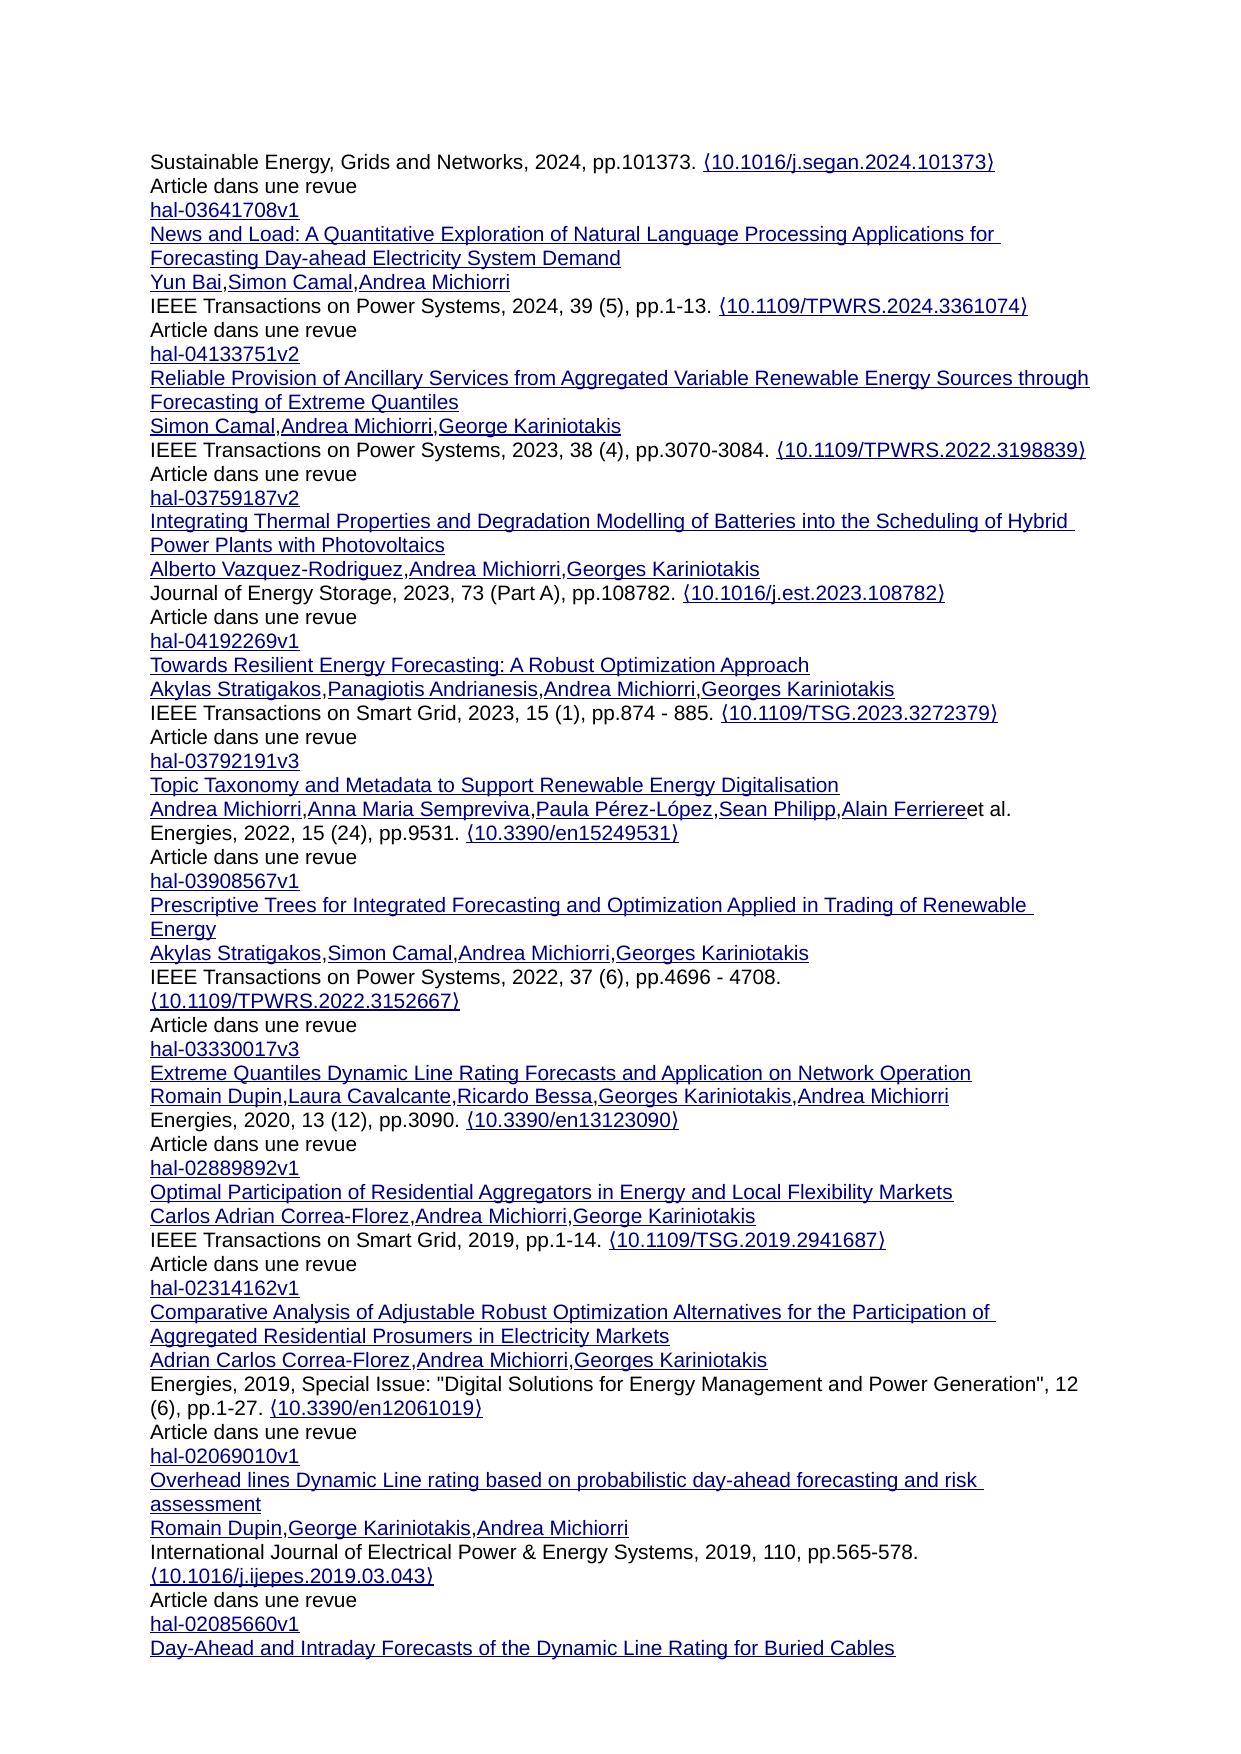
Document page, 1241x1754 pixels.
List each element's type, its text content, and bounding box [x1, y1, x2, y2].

table_cell Topic Taxonomy and Metadata to Support Renewable Energy Digitalisation Andrea Michiorri,Anna Maria Sempreviva,Paula Pérez-López,Sean Philipp,Alain Ferriereet al. Energies, 2022, 15 (24), pp.9531. ⟨10.3390/en15249531⟩ Article dans une revue hal-03908567v1 [150, 773, 1090, 893]
table_cell Extreme Quantiles Dynamic Line Rating Forecasts and Application on Network Operation Romain Dupin,Laura Cavalcante,Ricardo Bessa,Georges Kariniotakis,Andrea Michiorri Energies, 2020, 13 (12), pp.3090. ⟨10.3390/en13123090⟩ Article dans une revue hal-02889892v1 [150, 1060, 1090, 1180]
table_cell Day-Ahead and Intraday Forecasts of the Dynamic Line Rating for Buried Cables [150, 1635, 1090, 1659]
table_cell Forecasting of Extreme Quantiles Simon Camal,Andrea Michiorri,George Kariniotakis IEEE Transactions on Power Systems, 2023, 38 (4), pp.3070-3084. ⟨10.1109/TPWRS.2022.3198839⟩ Article dans une revue hal-03759187v2 [150, 388, 1090, 509]
table_cell Overhead lines Dynamic Line rating based on probabilistic day-ahead forecasting and risk assessment Romain Dupin,George Kariniotakis,Andrea Michiorri International Journal of Electrical Power & Energy Systems, 2019, 110, pp.565-578. ⟨10.1016/j.ijepes.2019.03.043⟩ Article dans une revue hal-02085660v1 [150, 1468, 1090, 1635]
table_cell Towards Resilient Energy Forecasting: A Robust Optimization Approach Akylas Stratigakos,Panagiotis Andrianesis,Andrea Michiorri,Georges Kariniotakis IEEE Transactions on Smart Grid, 2023, 15 (1), pp.874 - 885. ⟨10.1109/TSG.2023.3272379⟩ Article dans une revue hal-03792191v3 [150, 653, 1090, 773]
table_cell Prescriptive Trees for Integrated Forecasting and Optimization Applied in Trading of Renewable Energy Akylas Stratigakos,Simon Camal,Andrea Michiorri,Georges Kariniotakis IEEE Transactions on Power Systems, 2022, 37 (6), pp.4696 - 4708. ⟨10.1109/TPWRS.2022.3152667⟩ Article dans une revue hal-03330017v3 [150, 893, 1090, 1060]
table_cell Reliable Provision of Ancillary Services from Aggregated Variable Renewable Energy Sources through [150, 366, 1090, 387]
table_cell Comparative Analysis of Adjustable Robust Optimization Alternatives for the Participation of Aggregated Residential Prosumers in Electricity Markets Adrian Carlos Correa-Florez,Andrea Michiorri,Georges Kariniotakis Energies, 2019, Special Issue: "Digital Solutions for Energy Management and Power Generation", 12 (6), pp.1-27. ⟨10.3390/en12061019⟩ Article dans une revue hal-02069010v1 [150, 1300, 1090, 1468]
table_cell News and Load: A Quantitative Exploration of Natural Language Processing Applications for Forecasting Day-ahead Electricity System Demand Yun Bai,Simon Camal,Andrea Michiorri IEEE Transactions on Power Systems, 2024, 39 (5), pp.1-13. ⟨10.1109/TPWRS.2024.3361074⟩ Article dans une revue hal-04133751v2 [150, 222, 1090, 366]
table_cell Integrating Thermal Properties and Degradation Modelling of Batteries into the Scheduling of Hybrid Power Plants with Photovoltaics Alberto Vazquez-Rodriguez,Andrea Michiorri,Georges Kariniotakis Journal of Energy Storage, 2023, 73 (Part A), pp.108782. ⟨10.1016/j.est.2023.108782⟩ Article dans une revue hal-04192269v1 [150, 509, 1090, 653]
table_cell Optimal Participation of Residential Aggregators in Energy and Local Flexibility Markets Carlos Adrian Correa-Florez,Andrea Michiorri,George Kariniotakis IEEE Transactions on Smart Grid, 2019, pp.1-14. ⟨10.1109/TSG.2019.2941687⟩ Article dans une revue hal-02314162v1 [150, 1180, 1090, 1300]
table_cell Sustainable Energy, Grids and Networks, 2024, pp.101373. ⟨10.1016/j.segan.2024.101373⟩ Article dans une revue hal-03641708v1 [150, 150, 1090, 222]
